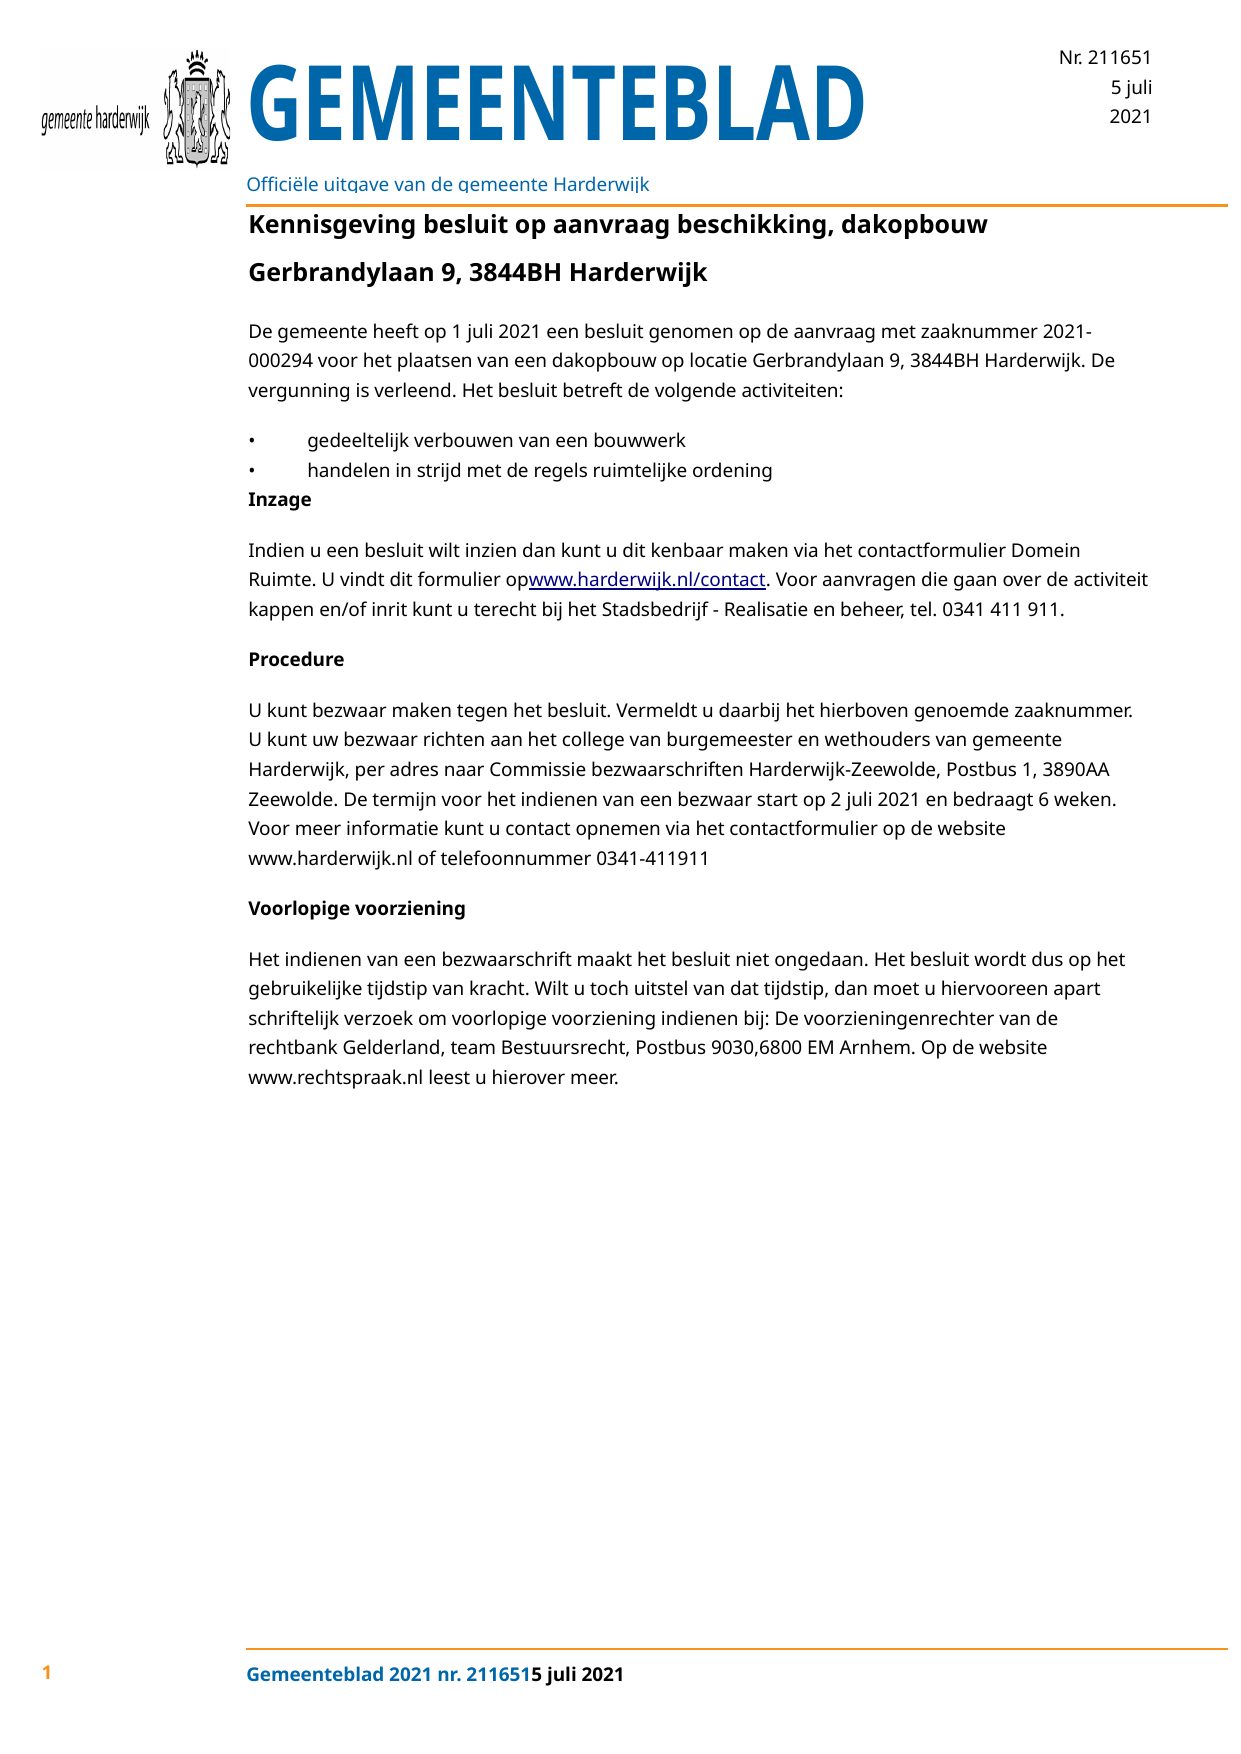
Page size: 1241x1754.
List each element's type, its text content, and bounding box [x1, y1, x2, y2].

list gedeeltelijk verbouwen van een bouwwerk [248, 427, 1152, 453]
text De gemeente heeft op 1 juli 2021 een besluit genomen op de aanvraag met zaaknummer 2021-000294 voor het plaatsen van een dakopbouw op locatie Gerbrandylaan 9, 3844BH Harderwijk. De vergunning is verleend. Het besluit betreft de volgende activiteiten: [248, 318, 1152, 403]
text Inzage [248, 487, 1152, 512]
list handelen in strijd met de regels ruimtelijke ordening [248, 457, 1152, 483]
text Voorlopige voorziening [248, 895, 1152, 921]
text Indien u een besluit wilt inzien dan kunt u dit kenbaar maken via het contactformulier Domein Ruimte. U vindt dit formulier opwww.harderwijk.nl/contact. Voor aanvragen die gaan over de activiteit kappen en/of inrit kunt u terecht bij het Stadsbedrijf - Realisatie en beheer, tel. 0341 411 911. [248, 537, 1152, 622]
picture [41, 47, 231, 172]
text Procedure [248, 647, 1152, 672]
text Het indienen van een bezwaarschrift maakt het besluit niet ongedaan. Het besluit wordt dus op het gebruikelijke tijdstip van kracht. Wilt u toch uitstel van dat tijdstip, dan moet u hiervooreen apart schriftelijk verzoek om voorlopige voorziening indienen bij: De voorzieningenrechter van de rechtbank Gelderland, team Bestuursrecht, Postbus 9030,6800 EM Arnhem. Op de website www.rechtspraak.nl leest u hierover meer. [248, 946, 1152, 1090]
text U kunt bezwaar maken tegen het besluit. Vermeldt u daarbij het hierboven genoemde zaaknummer. U kunt uw bezwaar richten aan het college van burgemeester en wethouders van gemeente Harderwijk, per adres naar Commissie bezwaarschriften Harderwijk-Zeewolde, Postbus 1, 3890AA Zeewolde. De termijn voor het indienen van een bezwaar start op 2 juli 2021 en bedraagt 6 weken. Voor meer informatie kunt u contact opnemen via het contactformulier op de website www.harderwijk.nl of telefoonnummer 0341-411911 [248, 697, 1152, 871]
text Kennisgeving besluit op aanvraag beschikking, dakopbouw Gerbrandylaan 9, 3844BH Harderwijk [248, 207, 1152, 288]
